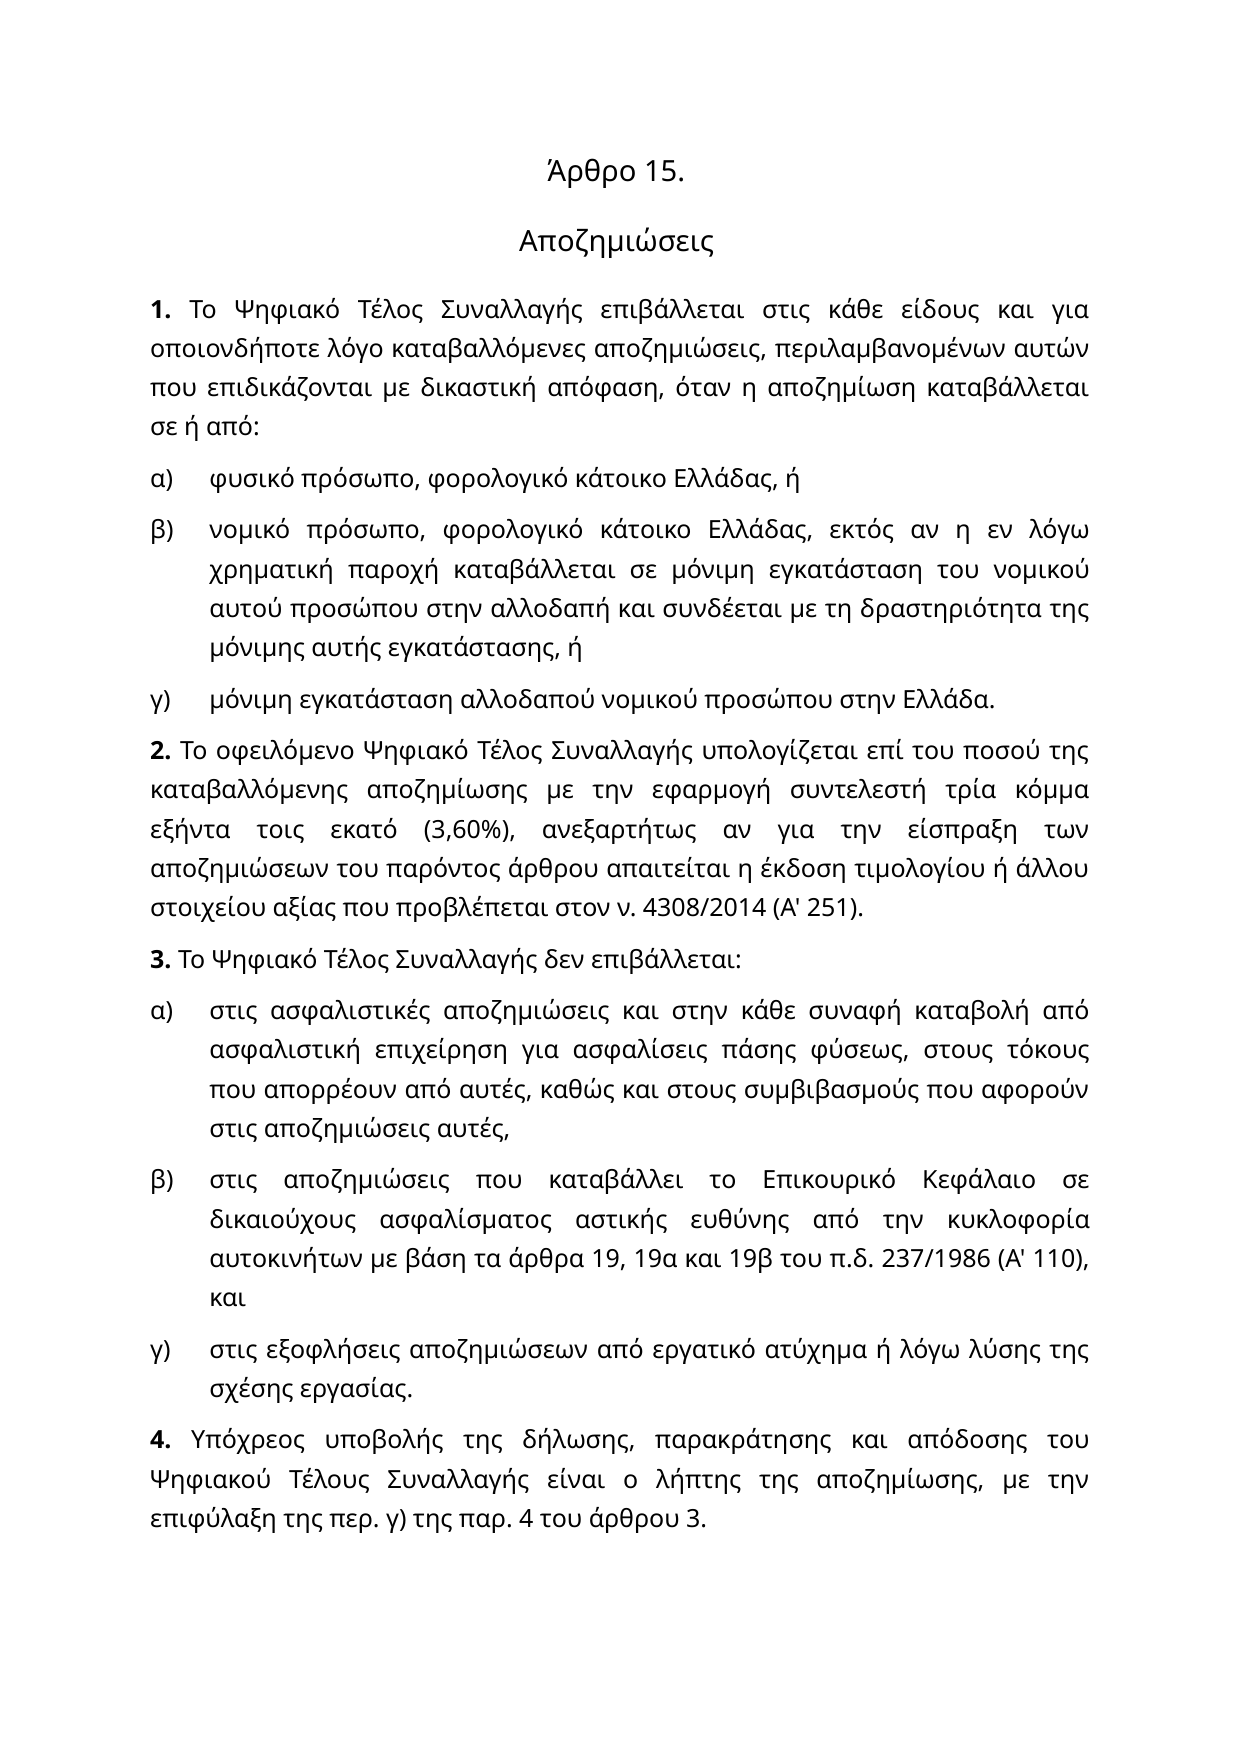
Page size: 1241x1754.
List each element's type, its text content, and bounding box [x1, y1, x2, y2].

subtitle Άρθρο 15. [150, 150, 1090, 190]
list γ) μόνιμη εγκατάσταση αλλοδαπού νομικού προσώπου στην Ελλάδα. [150, 681, 1090, 715]
text 4. Υπόχρεος υποβολής της δήλωσης, παρακράτησης και απόδοσης του Ψηφιακού Τέλους Συναλλαγής είναι ο λήπτης της αποζημίωσης, με την επιφύλαξη της περ. γ) της παρ. 4 του άρθρου 3. [150, 1422, 1090, 1534]
list α) στις ασφαλιστικές αποζημιώσεις και στην κάθε συναφή καταβολή από ασφαλιστική επιχείρηση για ασφαλίσεις πάσης φύσεως, στους τόκους που απορρέουν από αυτές, καθώς και στους συμβιβασμούς που αφορούν στις αποζημιώσεις αυτές, [150, 993, 1090, 1144]
subtitle Αποζημιώσεις [150, 221, 1090, 260]
text 1. Το Ψηφιακό Τέλος Συναλλαγής επιβάλλεται στις κάθε είδους και για οποιονδήποτε λόγο καταβαλλόμενες αποζημιώσεις, περιλαμβανομένων αυτών που επιδικάζονται με δικαστική απόφαση, όταν η αποζημίωση καταβάλλεται σε ή από: [150, 291, 1090, 443]
text 2. Το οφειλόμενο Ψηφιακό Τέλος Συναλλαγής υπολογίζεται επί του ποσού της καταβαλλόμενης αποζημίωσης με την εφαρμογή συντελεστή τρία κόμμα εξήντα τοις εκατό (3,60%), ανεξαρτήτως αν για την είσπραξη των αποζημιώσεων του παρόντος άρθρου απαιτείται η έκδοση τιμολογίου ή άλλου στοιχείου αξίας που προβλέπεται στον ν. 4308/2014 (Α' 251). [150, 733, 1090, 924]
text 3. Το Ψηφιακό Τέλος Συναλλαγής δεν επιβάλλεται: [150, 941, 1090, 975]
list β) νομικό πρόσωπο, φορολογικό κάτοικο Ελλάδας, εκτός αν η εν λόγω χρηματική παροχή καταβάλλεται σε μόνιμη εγκατάσταση του νομικού αυτού προσώπου στην αλλοδαπή και συνδέεται με τη δραστηριότητα της μόνιμης αυτής εγκατάστασης, ή [150, 512, 1090, 664]
list γ) στις εξοφλήσεις αποζημιώσεων από εργατικό ατύχημα ή λόγω λύσης της σχέσης εργασίας. [150, 1331, 1090, 1404]
list α) φυσικό πρόσωπο, φορολογικό κάτοικο Ελλάδας, ή [150, 460, 1090, 494]
list β) στις αποζημιώσεις που καταβάλλει το Επικουρικό Κεφάλαιο σε δικαιούχους ασφαλίσματος αστικής ευθύνης από την κυκλοφορία αυτοκινήτων με βάση τα άρθρα 19, 19α και 19β του π.δ. 237/1986 (Α' 110), και [150, 1162, 1090, 1314]
